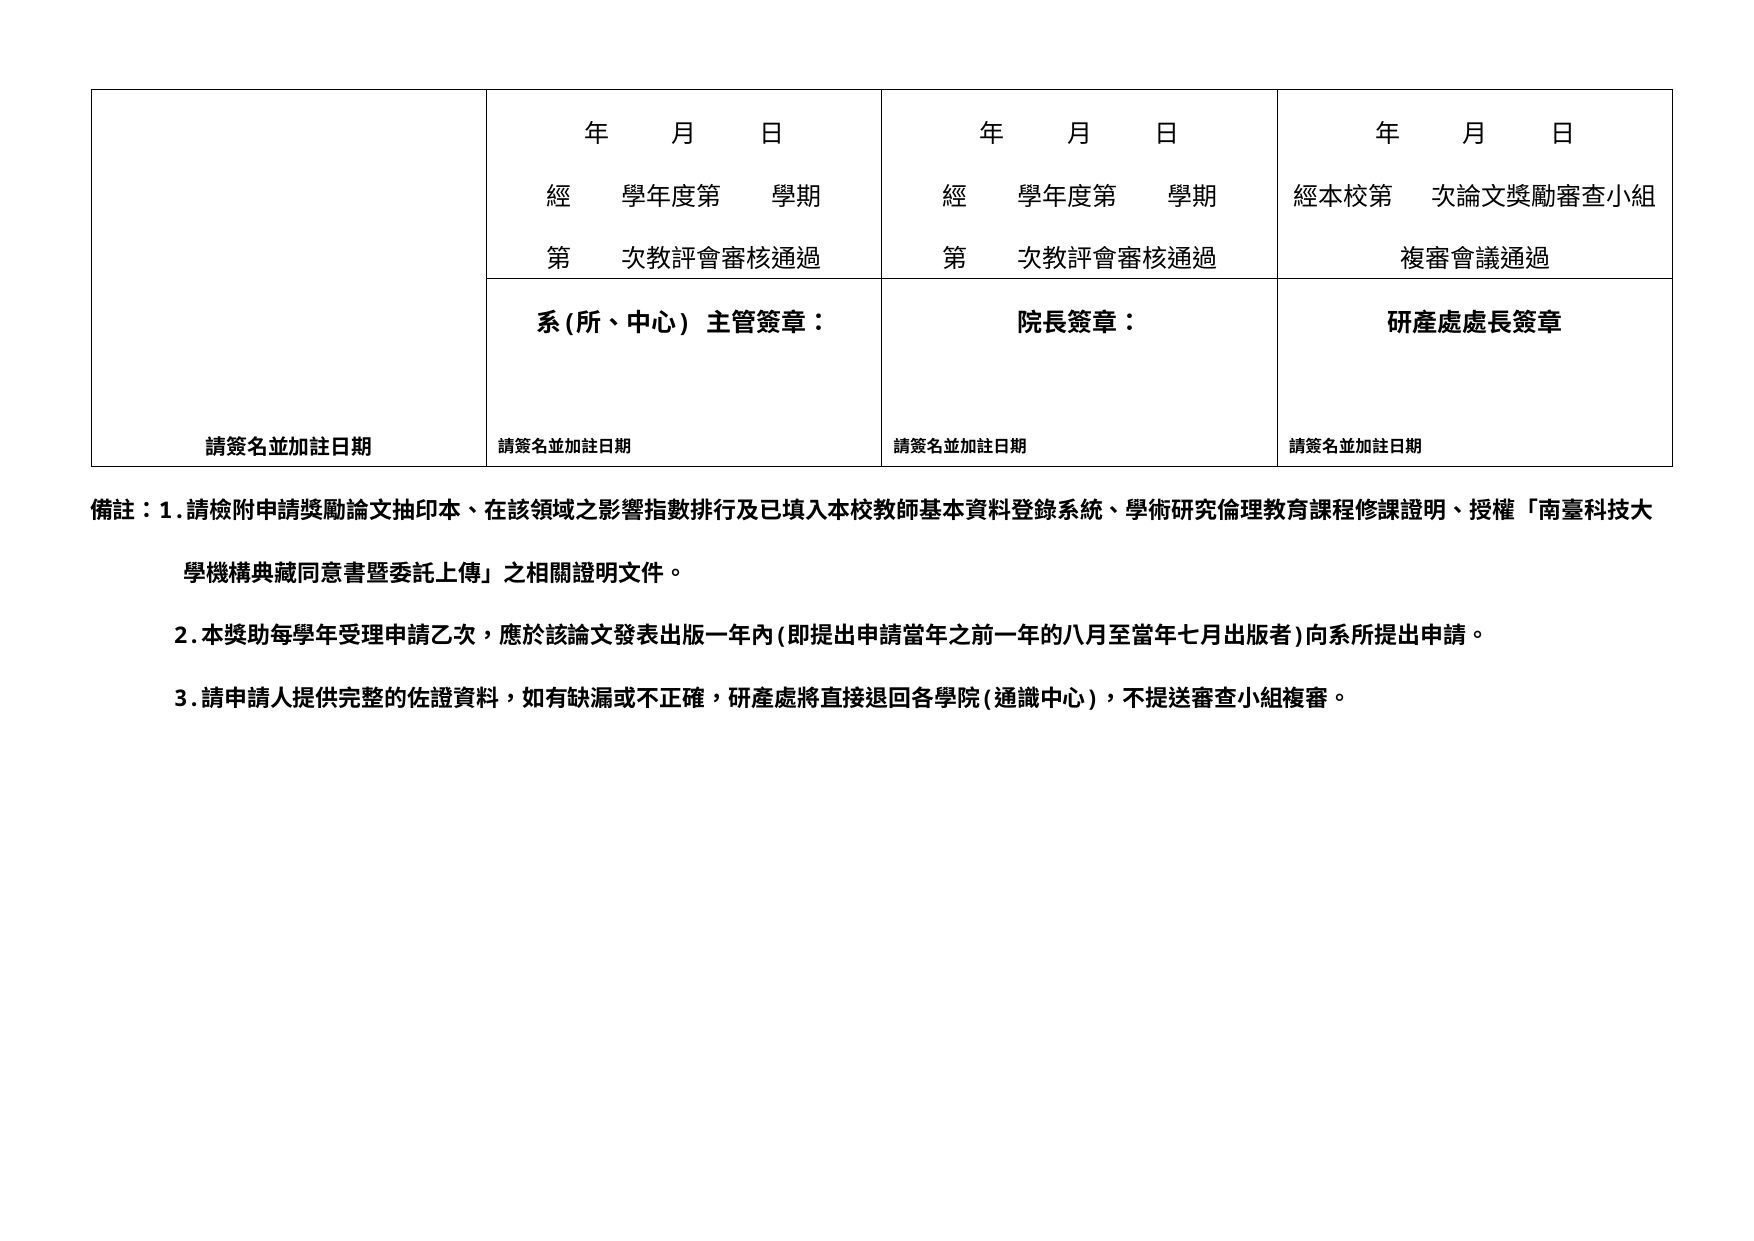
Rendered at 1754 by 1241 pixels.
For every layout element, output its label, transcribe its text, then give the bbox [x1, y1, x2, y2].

table_cell 年 月 日 經本校第 次論文獎勵審查小組複審會議通過 [1278, 90, 1672, 277]
text 3.請申請人提供完整的佐證資料，如有缺漏或不正確，研產處將直接退回各學院(通識中心)，不提送審查小組複審。 [91, 654, 1663, 717]
table_cell 年 月 日 經 學年度第 學期 第 次教評會審核通過 [487, 90, 881, 277]
table_cell 研產處處長簽章 請簽名並加註日期 [1278, 279, 1672, 466]
text 備註：1.請檢附申請獎勵論文抽印本、在該領域之影響指數排行及已填入本校教師基本資料登錄系統、學術研究倫理教育課程修課證明、授權「南臺科技大學機構典藏同意書暨委託上傳」之相關證明文件。 [90, 467, 1663, 592]
table_cell 請簽名並加註日期 [92, 90, 486, 466]
text 2.本獎助每學年受理申請乙次，應於該論文發表出版一年內(即提出申請當年之前一年的八月至當年七月出版者)向系所提出申請。 [91, 592, 1663, 654]
table_cell 系(所、中心) 主管簽章： 請簽名並加註日期 [487, 279, 881, 466]
table_cell 院長簽章： 請簽名並加註日期 [882, 279, 1277, 466]
table_cell 年 月 日 經 學年度第 學期 第 次教評會審核通過 [882, 90, 1277, 277]
